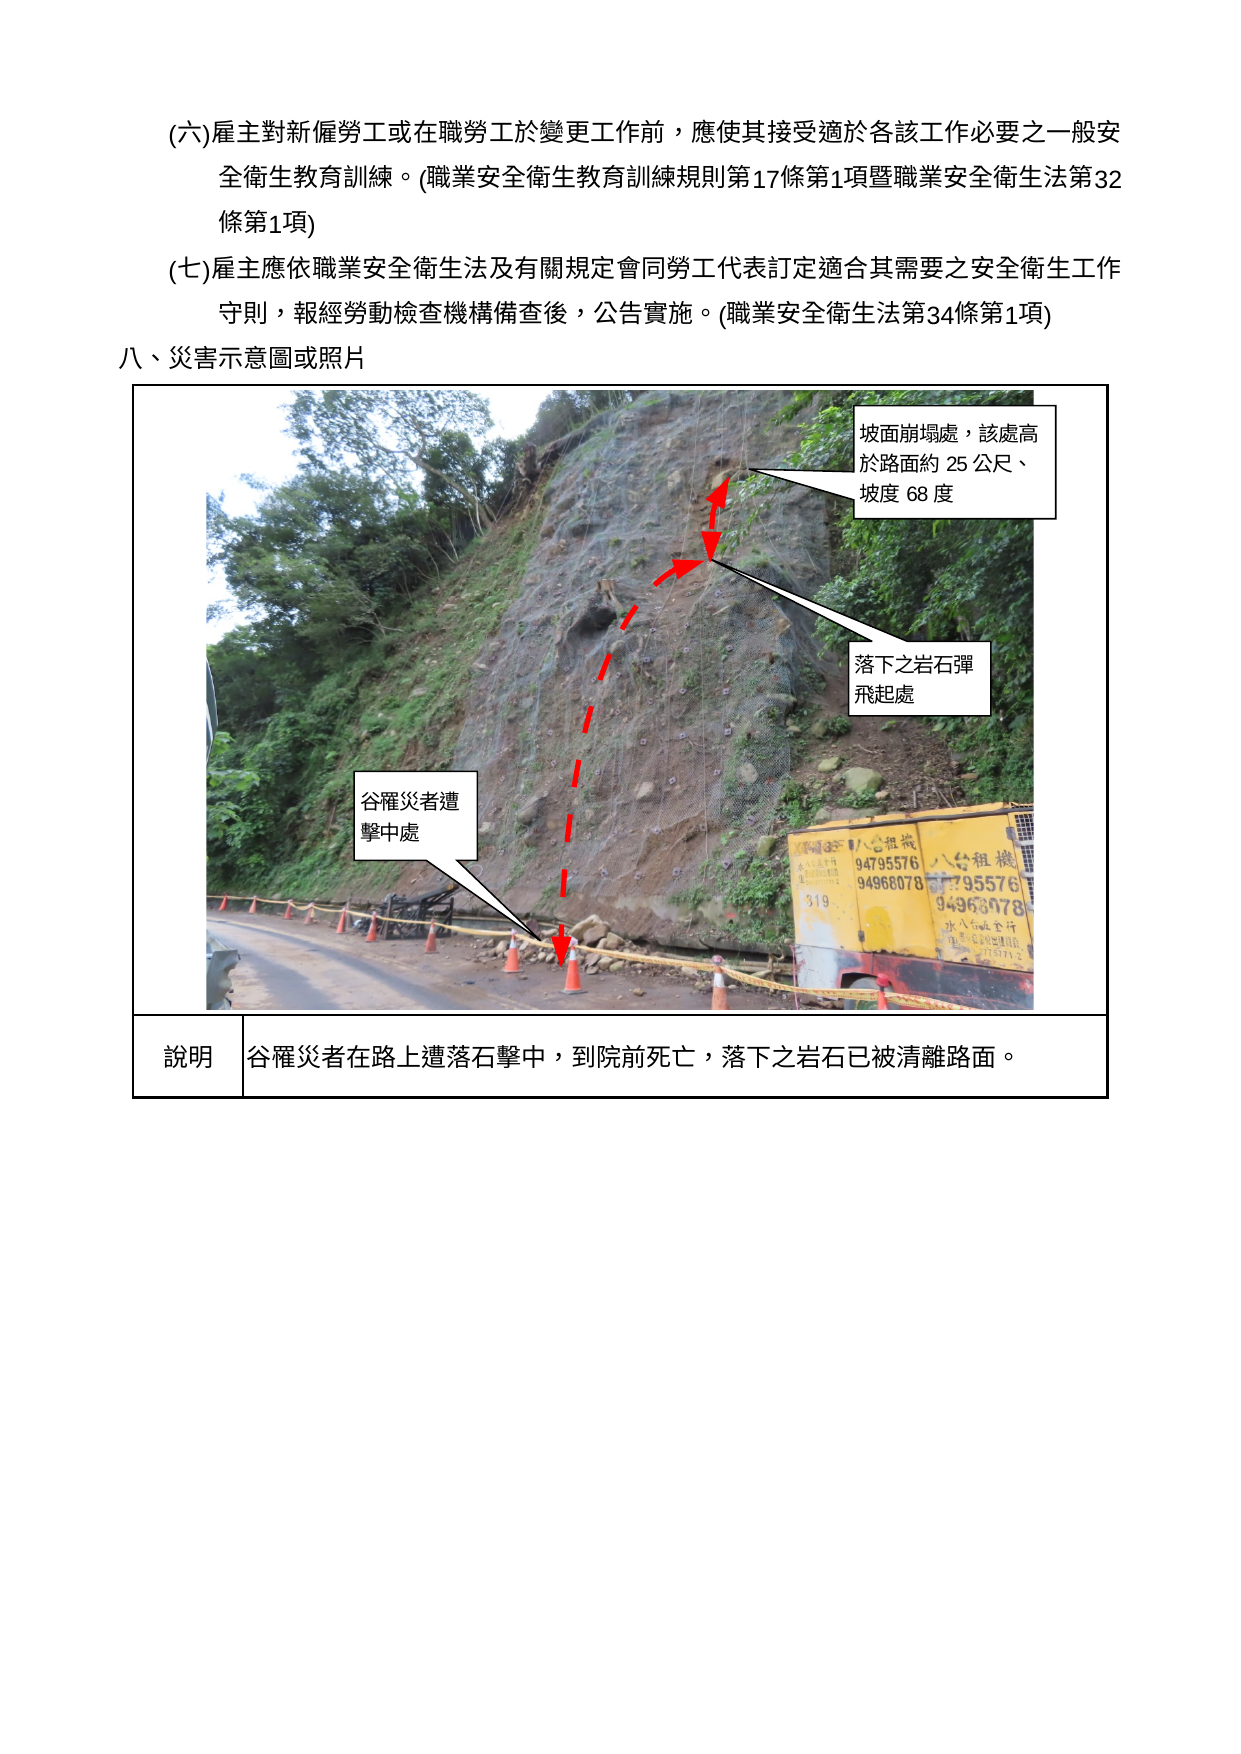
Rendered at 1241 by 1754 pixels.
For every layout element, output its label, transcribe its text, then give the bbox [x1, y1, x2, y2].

table_cell 說明 [134, 1016, 242, 1096]
table_cell 谷罹災者在路上遭落石擊中，到院前死亡，落下之岩石已被清離路面。 [244, 1016, 1106, 1096]
text 八、災害示意圖或照片 [118, 339, 1122, 375]
text (七)雇主應依職業安全衛生法及有關規定會同勞工代表訂定適合其需要之安全衛生工作守則，報經勞動檢查機構備查後，公告實施。(職業安全衛生法第34條第1項) [168, 248, 1122, 330]
table_header [134, 386, 1106, 1014]
text (六)雇主對新僱勞工或在職勞工於變更工作前，應使其接受適於各該工作必要之一般安全衛生教育訓練。(職業安全衛生教育訓練規則第17條第1項暨職業安全衛生法第32條第1項) [168, 112, 1122, 239]
